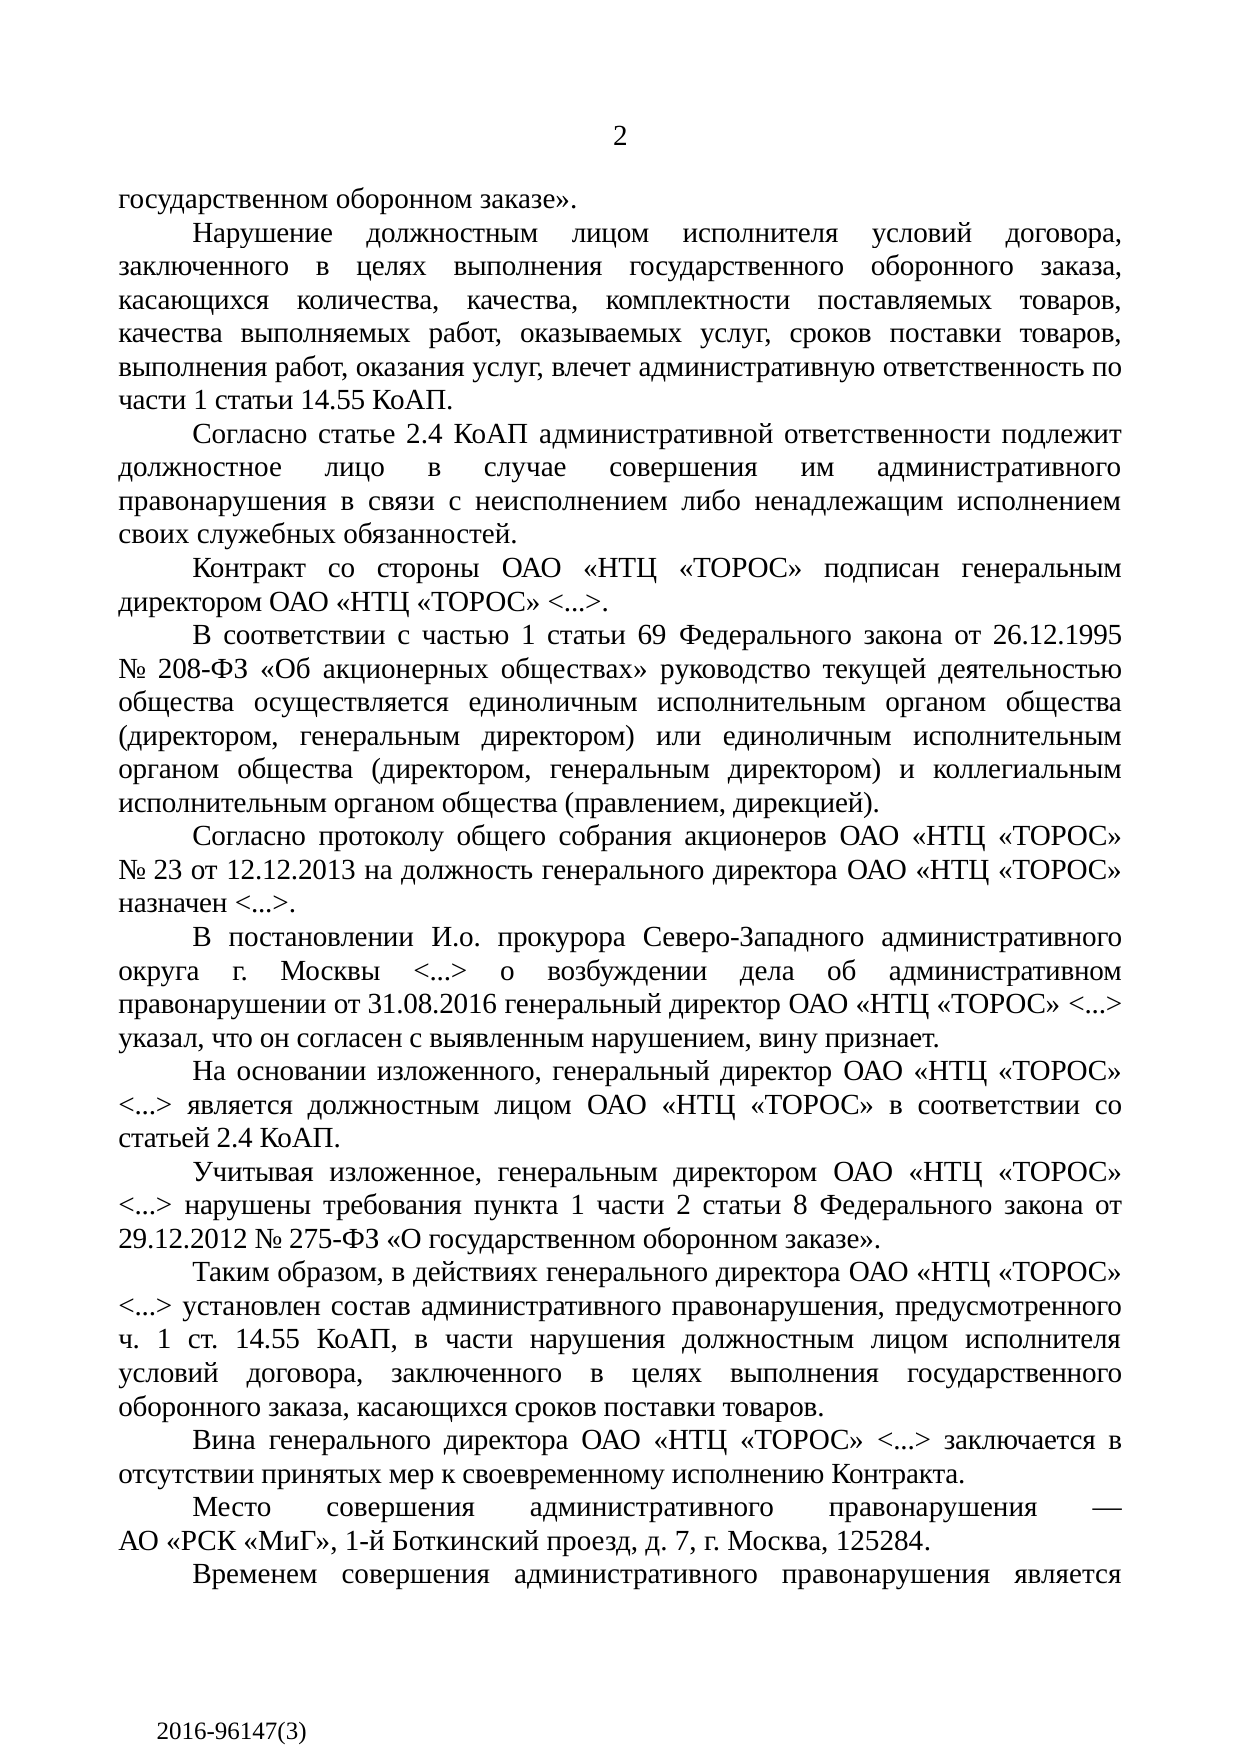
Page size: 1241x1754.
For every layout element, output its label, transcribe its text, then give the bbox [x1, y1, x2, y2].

text Согласно статье 2.4 КоАП административной ответственности подлежит должностное лицо в случае совершения им административного правонарушения в связи с неисполнением либо ненадлежащим исполнением своих служебных обязанностей. [118, 416, 1122, 550]
text Таким образом, в действиях генерального директора ОАО «НТЦ «ТОРОС» <...> установлен состав административного правонарушения, предусмотренного ч. 1 ст. 14.55 КоАП, в части нарушения должностным лицом исполнителя условий договора, заключенного в целях выполнения государственного оборонного заказа, касающихся сроков поставки товаров. [118, 1254, 1122, 1422]
text Временем совершения административного правонарушения является [118, 1556, 1122, 1590]
text Нарушение должностным лицом исполнителя условий договора, заключенного в целях выполнения государственного оборонного заказа, касающихся количества, качества, комплектности поставляемых товаров, качества выполняемых работ, оказываемых услуг, сроков поставки товаров, выполнения работ, оказания услуг, влечет административную ответственность по части 1 статьи 14.55 КоАП. [118, 215, 1122, 416]
text государственном оборонном заказе». [118, 181, 1122, 215]
text На основании изложенного, генеральный директор ОАО «НТЦ «ТОРОС» <...> является должностным лицом ОАО «НТЦ «ТОРОС» в соответствии со статьей 2.4 КоАП. [118, 1053, 1122, 1154]
text Контракт со стороны ОАО «НТЦ «ТОРОС» подписан генеральным директором ОАО «НТЦ «ТОРОС» <...>. [118, 550, 1122, 617]
text В соответствии с частью 1 статьи 69 Федерального закона от 26.12.1995 № 208-ФЗ «Об акционерных обществах» руководство текущей деятельностью общества осуществляется единоличным исполнительным органом общества (директором, генеральным директором) или единоличным исполнительным органом общества (директором, генеральным директором) и коллегиальным исполнительным органом общества (правлением, дирекцией). [118, 617, 1122, 818]
text Вина генерального директора ОАО «НТЦ «ТОРОС» <...> заключается в отсутствии принятых мер к своевременному исполнению Контракта. [118, 1422, 1122, 1489]
text Учитывая изложенное, генеральным директором ОАО «НТЦ «ТОРОС» <...> нарушены требования пункта 1 части 2 статьи 8 Федерального закона от 29.12.2012 № 275-ФЗ «О государственном оборонном заказе». [118, 1154, 1122, 1254]
text Место совершения административного правонарушения — АО «РСК «МиГ», 1-й Боткинский проезд, д. 7, г. Москва, 125284. [118, 1489, 1122, 1556]
text Согласно протоколу общего собрания акционеров ОАО «НТЦ «ТОРОС» № 23 от 12.12.2013 на должность генерального директора ОАО «НТЦ «ТОРОС» назначен <...>. [118, 818, 1122, 919]
text В постановлении И.о. прокурора Северо-Западного административного округа г. Москвы <...> о возбуждении дела об административном правонарушении от 31.08.2016 генеральный директор ОАО «НТЦ «ТОРОС» <...> указал, что он согласен с выявленным нарушением, вину признает. [118, 919, 1122, 1053]
